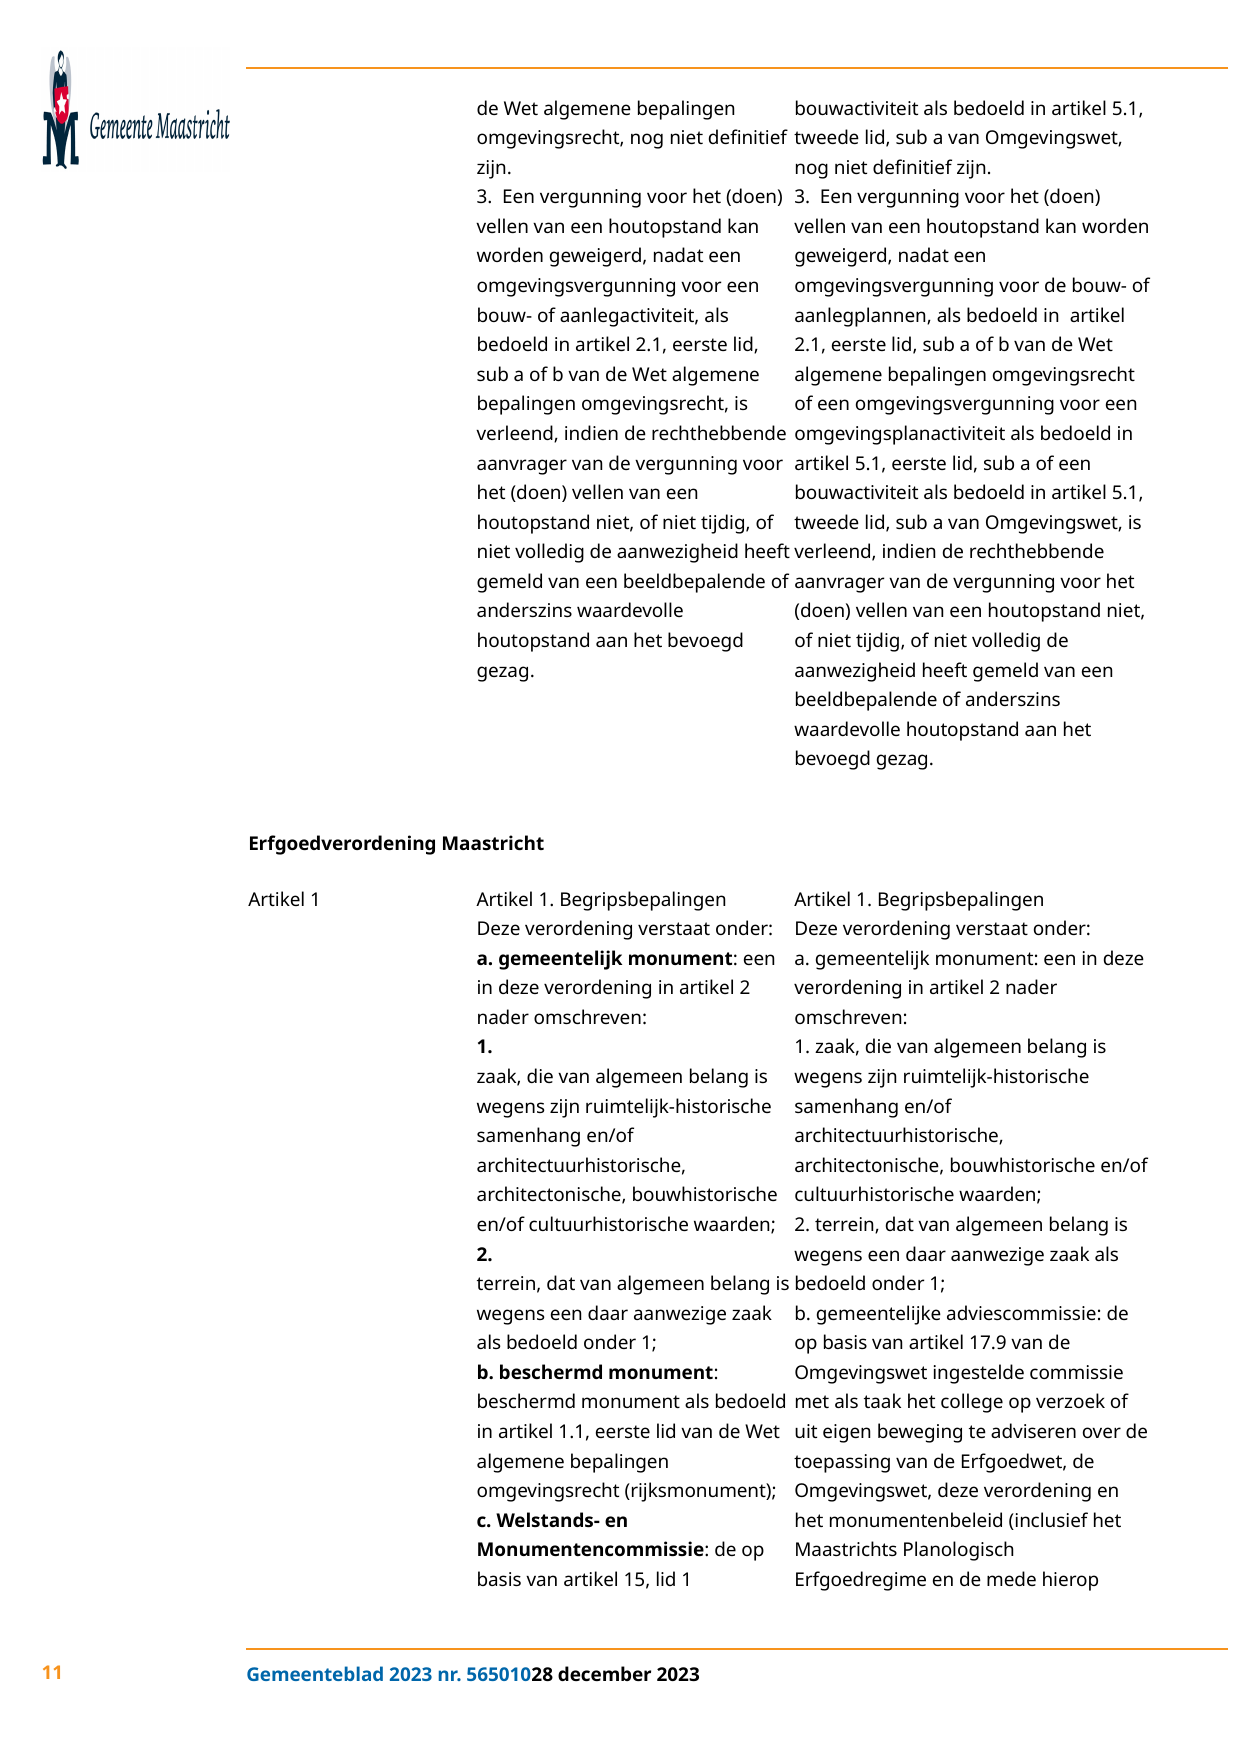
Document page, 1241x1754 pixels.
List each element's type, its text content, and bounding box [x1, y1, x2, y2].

table_cell Artikel 1. Begripsbepalingen Deze verordening verstaat onder: a. gemeentelijk monument: een in deze verordening in artikel 2 nader omschreven: 1. zaak, die van algemeen belang is wegens zijn ruimtelijk-historische samenhang en/of architectuurhistorische, architectonische, bouwhistorische en/of cultuurhistorische waarden; 2. terrein, dat van algemeen belang is wegens een daar aanwezige zaak als bedoeld onder 1; b. beschermd monument: beschermd monument als bedoeld in artikel 1.1, eerste lid van de Wet algemene bepalingen omgevingsrecht (rijksmonument); c. Welstands- en Monumentencommissie: de op basis van artikel 15, lid 1 [476, 886, 794, 1592]
table_cell de Wet algemene bepalingen omgevingsrecht, nog niet definitief zijn. 3. Een vergunning voor het (doen) vellen van een houtopstand kan worden geweigerd, nadat een omgevingsvergunning voor een bouw- of aanlegactiviteit, als bedoeld in artikel 2.1, eerste lid, sub a of b van de Wet algemene bepalingen omgevingsrecht, is verleend, indien de rechthebbende aanvrager van de vergunning voor het (doen) vellen van een houtopstand niet, of niet tijdig, of niet volledig de aanwezigheid heeft gemeld van een beeldbepalende of anderszins waardevolle houtopstand aan het bevoegd gezag. [476, 95, 794, 801]
picture [41, 47, 231, 172]
table_cell bouwactiviteit als bedoeld in artikel 5.1, tweede lid, sub a van Omgevingswet, nog niet definitief zijn. 3. Een vergunning voor het (doen) vellen van een houtopstand kan worden geweigerd, nadat een omgevingsvergunning voor de bouw- of aanlegplannen, als bedoeld in artikel 2.1, eerste lid, sub a of b van de Wet algemene bepalingen omgevingsrecht of een omgevingsvergunning voor een omgevingsplanactiviteit als bedoeld in artikel 5.1, eerste lid, sub a of een bouwactiviteit als bedoeld in artikel 5.1, tweede lid, sub a van Omgevingswet, is verleend, indien de rechthebbende aanvrager van de vergunning voor het (doen) vellen van een houtopstand niet, of niet tijdig, of niet volledig de aanwezigheid heeft gemeld van een beeldbepalende of anderszins waardevolle houtopstand aan het bevoegd gezag. [794, 95, 1152, 801]
table_cell Artikel 1 [248, 886, 476, 1592]
table_cell Erfgoedverordening Maastricht [248, 801, 1152, 886]
table_cell [248, 95, 476, 801]
table_cell Artikel 1. Begripsbepalingen Deze verordening verstaat onder: a. gemeentelijk monument: een in deze verordening in artikel 2 nader omschreven: 1. zaak, die van algemeen belang is wegens zijn ruimtelijk-historische samenhang en/of architectuurhistorische, architectonische, bouwhistorische en/of cultuurhistorische waarden; 2. terrein, dat van algemeen belang is wegens een daar aanwezige zaak als bedoeld onder 1; b. gemeentelijke adviescommissie: de op basis van artikel 17.9 van de Omgevingswet ingestelde commissie met als taak het college op verzoek of uit eigen beweging te adviseren over de toepassing van de Erfgoedwet, de Omgevingswet, deze verordening en het monumentenbeleid (inclusief het Maastrichts Planologisch Erfgoedregime en de mede hierop [794, 886, 1152, 1592]
